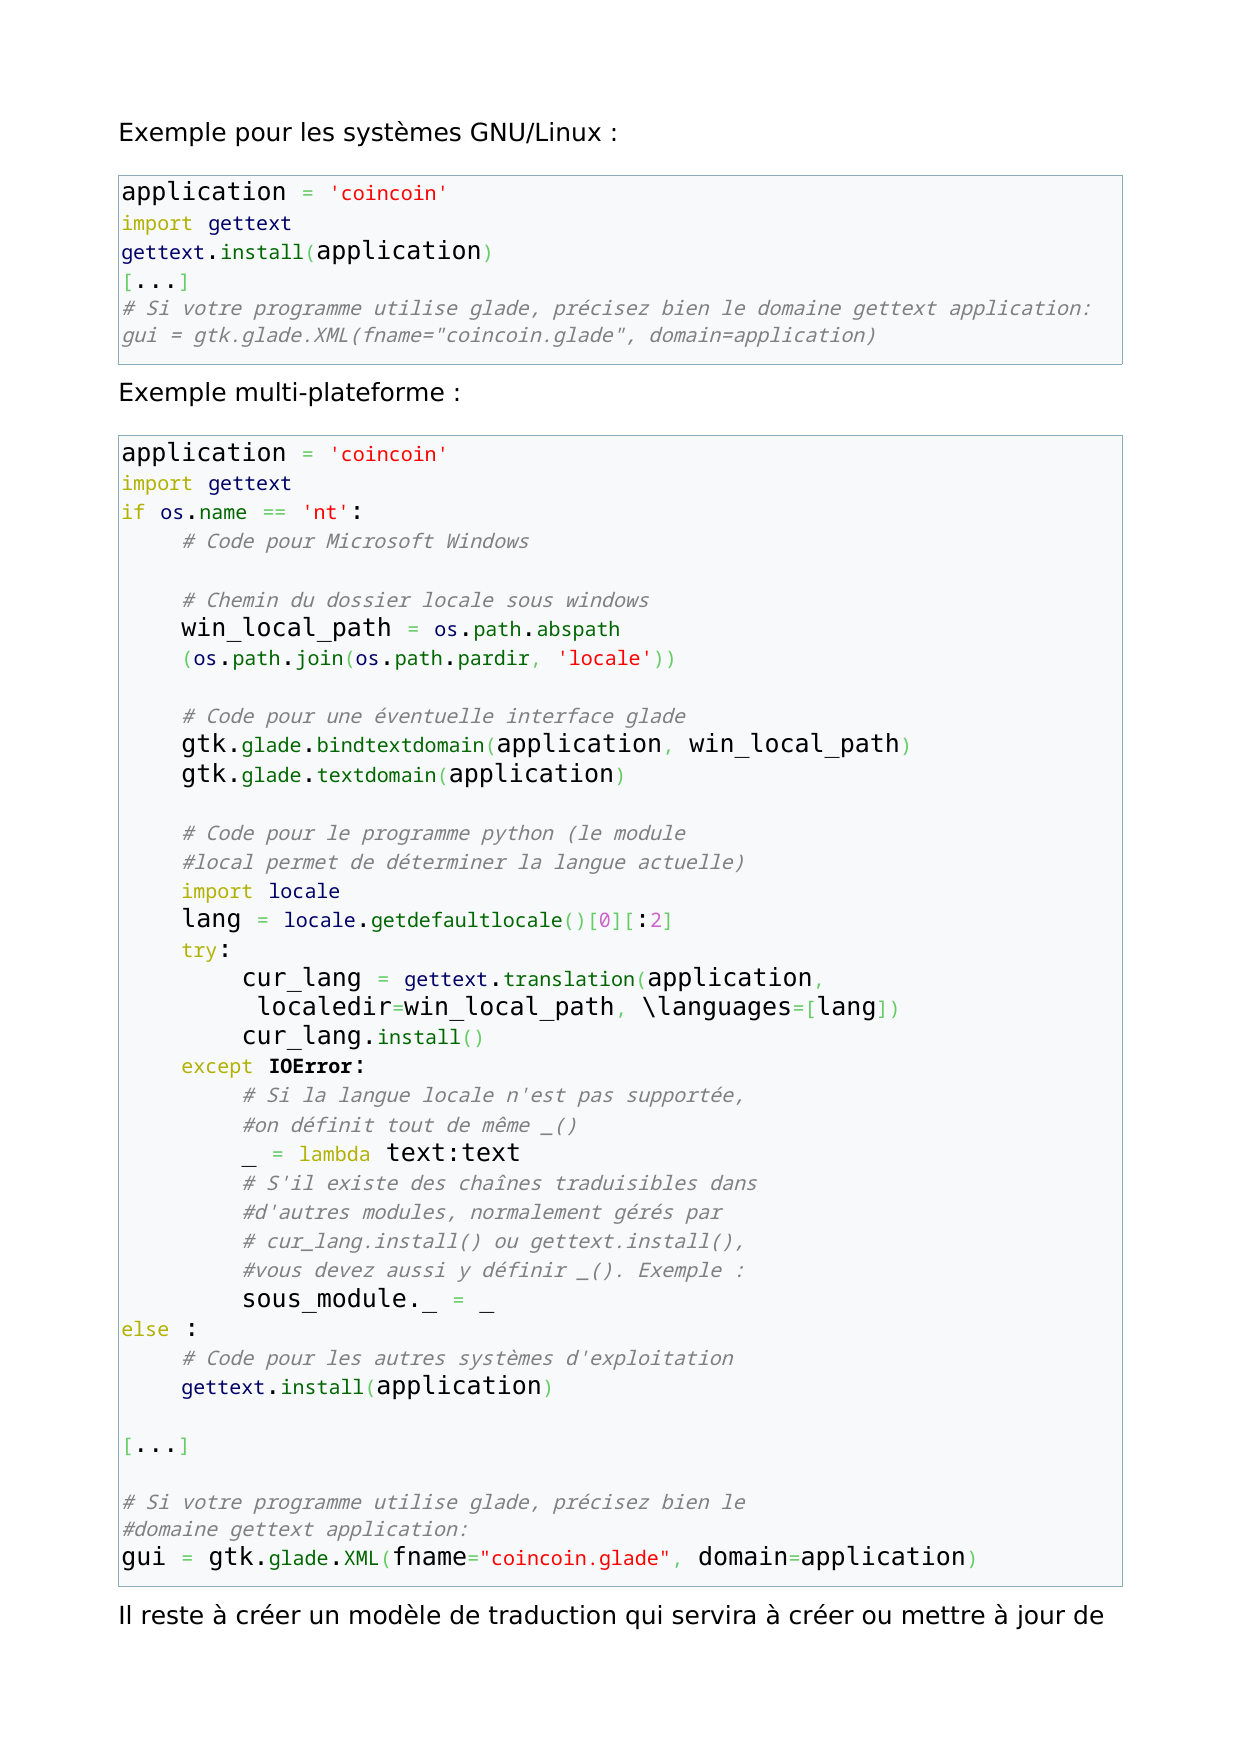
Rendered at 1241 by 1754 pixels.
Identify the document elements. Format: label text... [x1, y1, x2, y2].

text Exemple pour les systèmes GNU/Linux : [118, 118, 1122, 147]
table_header application = 'coincoin' import gettext gettext.install(application) [...] # Si votre programme utilise glade, précisez bien le domaine gettext application: gui = gtk.glade.XML(fname="coincoin.glade", domain=application) [119, 176, 1122, 363]
text Exemple multi-plateforme : [118, 378, 1122, 408]
table_header application = 'coincoin' import gettext if os.name == 'nt': # Code pour Microsoft Windows # Chemin du dossier locale sous windows win_local_path = os.path.abspath (os.path.join(os.path.pardir, 'locale')) # Code pour une éventuelle interface glade gtk.glade.bindtextdomain(application, win_local_path) gtk.glade.textdomain(application) # Code pour le programme python (le module #local permet de déterminer la langue actuelle) import locale lang = locale.getdefaultlocale()[0][:2] try: cur_lang = gettext.translation(application, localedir=win_local_path, \languages=[lang]) cur_lang.install() except IOError: # Si la langue locale n'est pas supportée, #on définit tout de même _() _ = lambda text:text # S'il existe des chaînes traduisibles dans #d'autres modules, normalement gérés par # cur_lang.install() ou gettext.install(), #vous devez aussi y définir _(). Exemple : sous_module._ = _ else : # Code pour les autres systèmes d'exploitation gettext.install(application) [...] # Si votre programme utilise glade, précisez bien le #domaine gettext application: gui = gtk.glade.XML(fname="coincoin.glade", domain=application) [119, 436, 1122, 1586]
text Il reste à créer un modèle de traduction qui servira à créer ou mettre à jour de [118, 1601, 1122, 1630]
